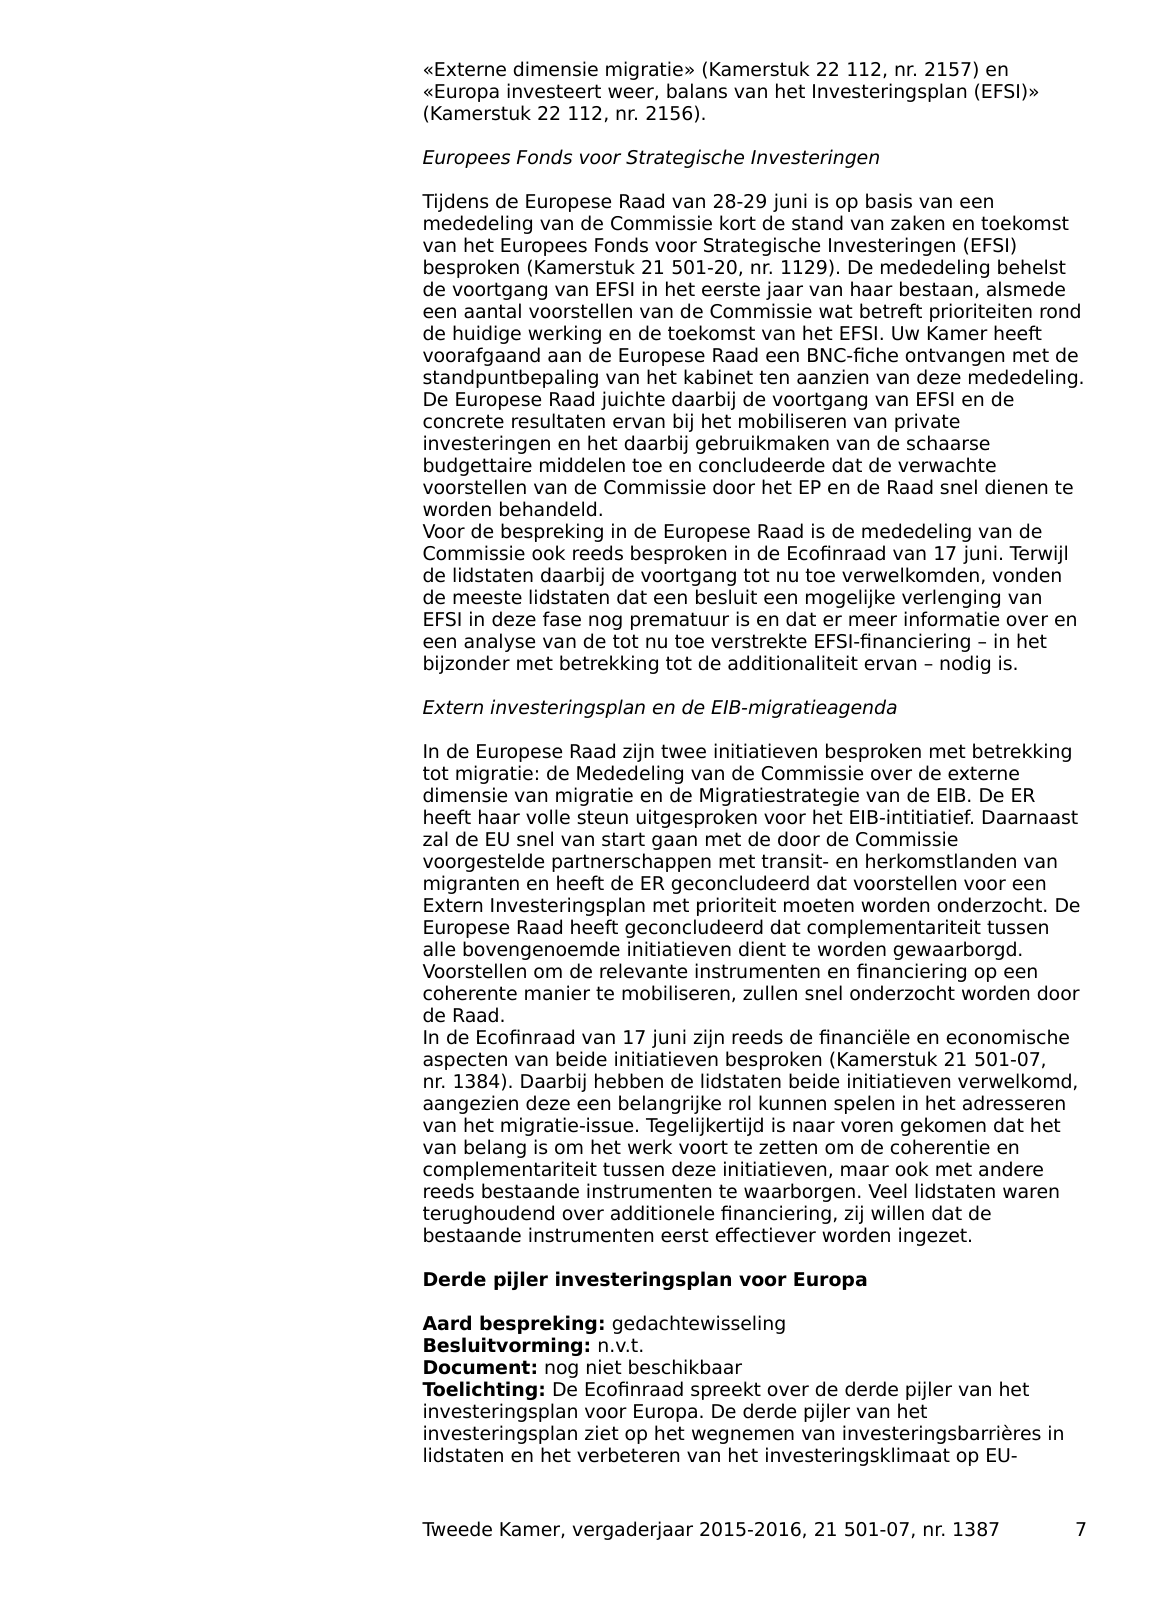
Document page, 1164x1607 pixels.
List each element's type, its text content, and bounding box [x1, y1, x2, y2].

subtitle Extern investeringsplan en de EIB-migratieagenda [422, 697, 1087, 719]
text Voor de bespreking in de Europese Raad is de mededeling van de Commissie ook reeds besproken in de Ecofinraad van 17 juni. Terwijl de lidstaten daarbij de voortgang tot nu toe verwelkomden, vonden de meeste lidstaten dat een besluit een mogelijke verlenging van EFSI in deze fase nog prematuur is en dat er meer informatie over en een analyse van de tot nu toe verstrekte EFSI-financiering – in het bijzonder met betrekking tot de additionaliteit ervan – nodig is. [422, 521, 1087, 675]
subtitle Derde pijler investeringsplan voor Europa [422, 1269, 1087, 1291]
subtitle Europees Fonds voor Strategische Investeringen [422, 147, 1087, 169]
text In de Europese Raad zijn twee initiatieven besproken met betrekking tot migratie: de Mededeling van de Commissie over de externe dimensie van migratie en de Migratiestrategie van de EIB. De ER heeft haar volle steun uitgesproken voor het EIB-intitiatief. Daarnaast zal de EU snel van start gaan met de door de Commissie voorgestelde partnerschappen met transit- en herkomstlanden van migranten en heeft de ER geconcludeerd dat voorstellen voor een Extern Investeringsplan met prioriteit moeten worden onderzocht. De Europese Raad heeft geconcludeerd dat complementariteit tussen alle bovengenoemde initiatieven dient te worden gewaarborgd. Voorstellen om de relevante instrumenten en financiering op een coherente manier te mobiliseren, zullen snel onderzocht worden door de Raad. [422, 741, 1087, 1027]
text Aard bespreking: gedachtewisseling [422, 1313, 1087, 1335]
text Tijdens de Europese Raad van 28-29 juni is op basis van een mededeling van de Commissie kort de stand van zaken en toekomst van het Europees Fonds voor Strategische Investeringen (EFSI) besproken (Kamerstuk 21 501-20, nr. 1129). De mededeling behelst de voortgang van EFSI in het eerste jaar van haar bestaan, alsmede een aantal voorstellen van de Commissie wat betreft prioriteiten rond de huidige werking en de toekomst van het EFSI. Uw Kamer heeft voorafgaand aan de Europese Raad een BNC-fiche ontvangen met de standpuntbepaling van het kabinet ten aanzien van deze mededeling. [422, 191, 1087, 389]
text Toelichting: De Ecofinraad spreekt over de derde pijler van het investeringsplan voor Europa. De derde pijler van het investeringsplan ziet op het wegnemen van investeringsbarrières in lidstaten en het verbeteren van het investeringsklimaat op EU- [422, 1379, 1087, 1467]
text In de Ecofinraad van 17 juni zijn reeds de financiële en economische aspecten van beide initiatieven besproken (Kamerstuk 21 501-07, nr. 1384). Daarbij hebben de lidstaten beide initiatieven verwelkomd, aangezien deze een belangrijke rol kunnen spelen in het adresseren van het migratie-issue. Tegelijkertijd is naar voren gekomen dat het van belang is om het werk voort te zetten om de coherentie en complementariteit tussen deze initiatieven, maar ook met andere reeds bestaande instrumenten te waarborgen. Veel lidstaten waren terughoudend over additionele financiering, zij willen dat de bestaande instrumenten eerst effectiever worden ingezet. [422, 1027, 1087, 1247]
text De Europese Raad juichte daarbij de voortgang van EFSI en de concrete resultaten ervan bij het mobiliseren van private investeringen en het daarbij gebruikmaken van de schaarse budgettaire middelen toe en concludeerde dat de verwachte voorstellen van de Commissie door het EP en de Raad snel dienen te worden behandeld. [422, 389, 1087, 521]
text Besluitvorming: n.v.t. [422, 1335, 1087, 1357]
text «Externe dimensie migratie» (Kamerstuk 22 112, nr. 2157) en «Europa investeert weer, balans van het Investeringsplan (EFSI)» (Kamerstuk 22 112, nr. 2156). [422, 59, 1087, 125]
text Document: nog niet beschikbaar [422, 1357, 1087, 1379]
